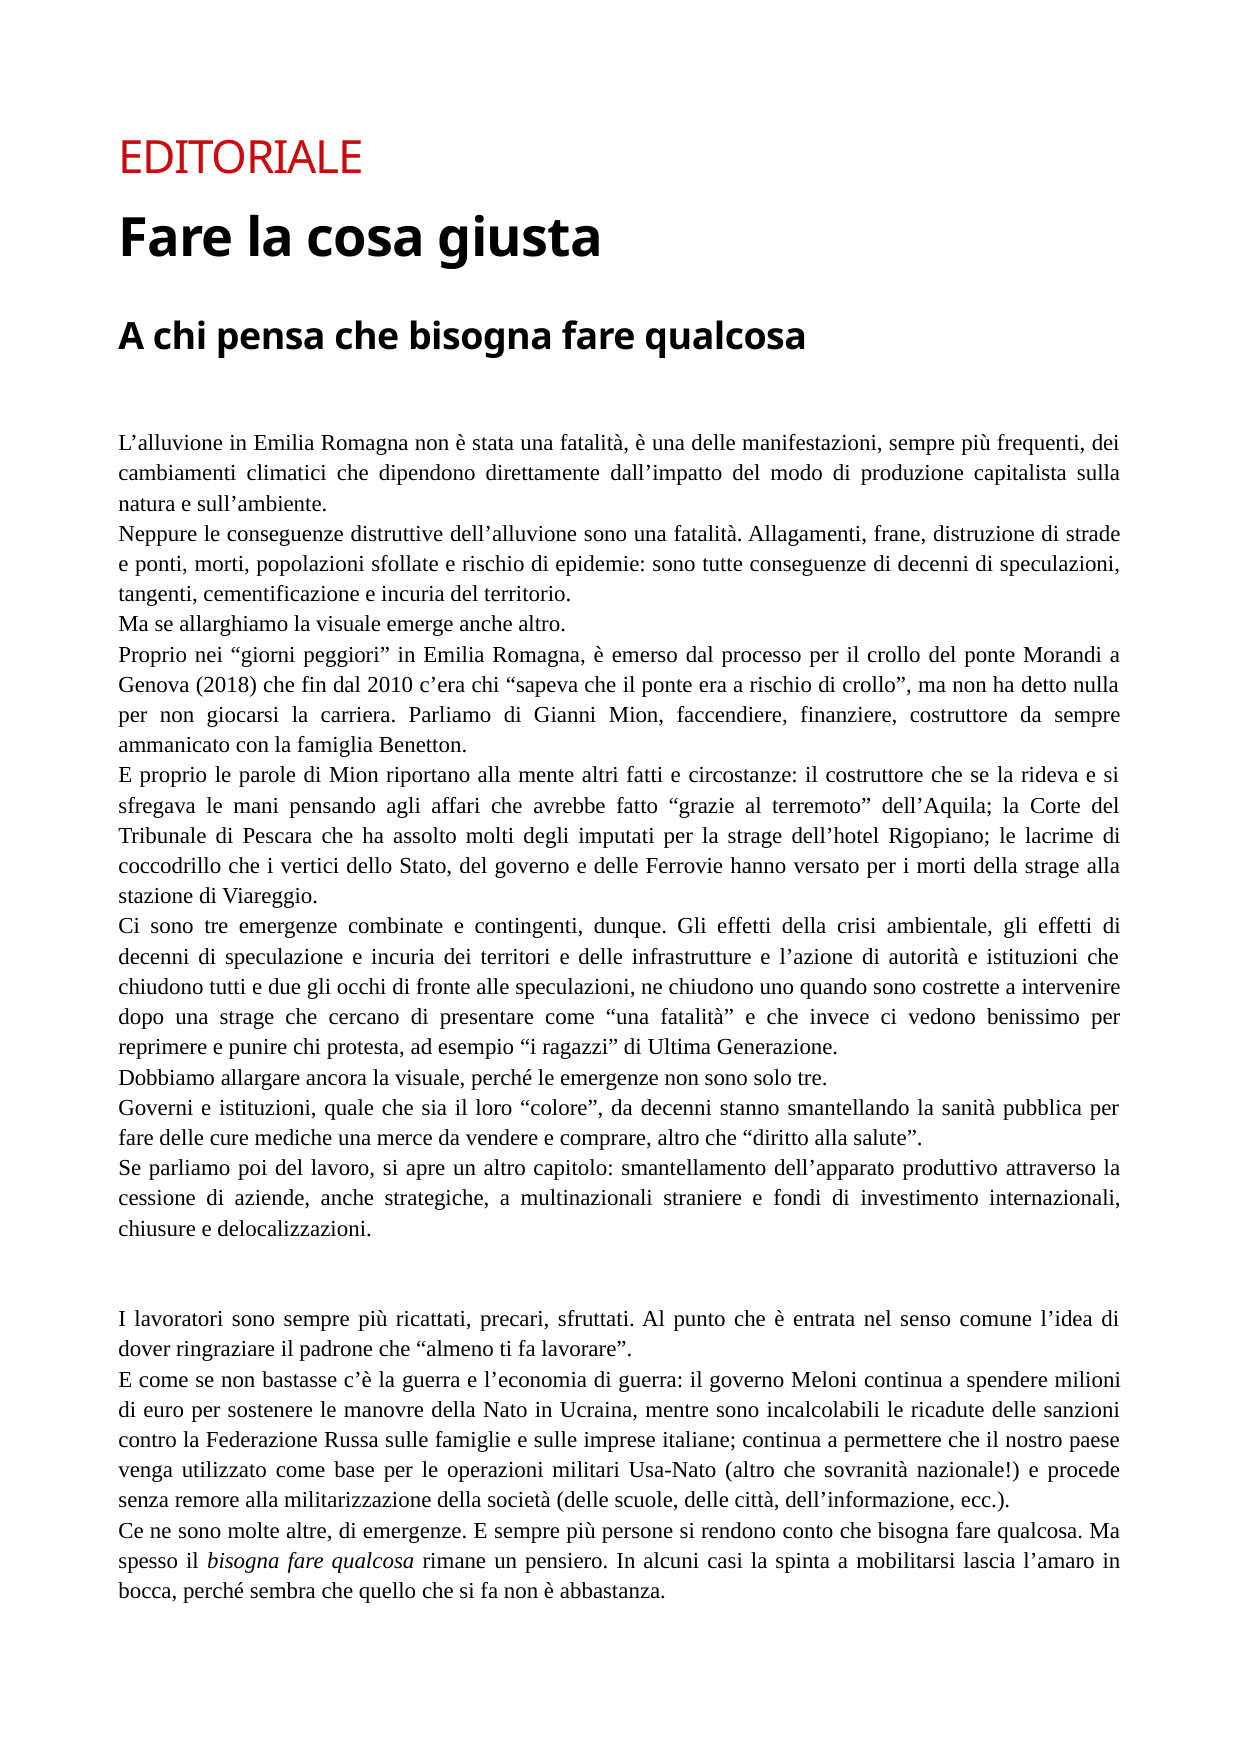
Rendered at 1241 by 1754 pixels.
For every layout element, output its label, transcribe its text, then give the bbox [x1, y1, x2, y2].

text Fare la cosa giusta [118, 199, 1122, 273]
text Ma se allarghiamo la visuale emerge anche altro. [118, 610, 1122, 637]
text Editoriale [118, 124, 1122, 186]
text Ce ne sono molte altre, di emergenze. E sempre più persone si rendono conto che bisogna fare qualcosa. Ma spesso il bisogna fare qualcosa rimane un pensiero. In alcuni casi la spinta a mobilitarsi lascia l’amaro in bocca, perché sembra che quello che si fa non è abbastanza. [118, 1517, 1122, 1603]
text A chi pensa che bisogna fare qualcosa [118, 309, 1122, 361]
text E proprio le parole di Mion riportano alla mente altri fatti e circostanze: il costruttore che se la rideva e si sfregava le mani pensando agli affari che avrebbe fatto “grazie al terremoto” dell’Aquila; la Corte del Tribunale di Pescara che ha assolto molti degli imputati per la strage dell’hotel Rigopiano; le lacrime di coccodrillo che i vertici dello Stato, del governo e delle Ferrovie hanno versato per i morti della strage alla stazione di Viareggio. [118, 761, 1122, 909]
text Neppure le conseguenze distruttive dell’alluvione sono una fatalità. Allagamenti, frane, distruzione di strade e ponti, morti, popolazioni sfollate e rischio di epidemie: sono tutte conseguenze di decenni di speculazioni, tangenti, cementificazione e incuria del territorio. [118, 520, 1122, 607]
text Dobbiamo allargare ancora la visuale, perché le emergenze non sono solo tre. [118, 1063, 1122, 1090]
text Governi e istituzioni, quale che sia il loro “colore”, da decenni stanno smantellando la sanità pubblica per fare delle cure mediche una merce da vendere e comprare, altro che “diritto alla salute”. [118, 1094, 1122, 1150]
text Ci sono tre emergenze combinate e contingenti, dunque. Gli effetti della crisi ambientale, gli effetti di decenni di speculazione e incuria dei territori e delle infrastrutture e l’azione di autorità e istituzioni che chiudono tutti e due gli occhi di fronte alle speculazioni, ne chiudono uno quando sono costrette a intervenire dopo una strage che cercano di presentare come “una fatalità” e che invece ci vedono benissimo per reprimere e punire chi protesta, ad esempio “i ragazzi” di Ultima Generazione. [118, 912, 1122, 1060]
text L’alluvione in Emilia Romagna non è stata una fatalità, è una delle manifestazioni, sempre più frequenti, dei cambiamenti climatici che dipendono direttamente dall’impatto del modo di produzione capitalista sulla natura e sull’ambiente. [118, 429, 1122, 516]
text I lavoratori sono sempre più ricattati, precari, sfruttati. Al punto che è entrata nel senso comune l’idea di dover ringraziare il padrone che “almeno ti fa lavorare”. [118, 1305, 1122, 1362]
text E come se non bastasse c’è la guerra e l’economia di guerra: il governo Meloni continua a spendere milioni di euro per sostenere le manovre della Nato in Ucraina, mentre sono incalcolabili le ricadute delle sanzioni contro la Federazione Russa sulle famiglie e sulle imprese italiane; continua a permettere che il nostro paese venga utilizzato come base per le operazioni militari Usa-Nato (altro che sovranità nazionale!) e procede senza remore alla militarizzazione della società (delle scuole, delle città, dell’informazione, ecc.). [118, 1366, 1122, 1513]
text Se parliamo poi del lavoro, si apre un altro capitolo: smantellamento dell’apparato produttivo attraverso la cessione di aziende, anche strategiche, a multinazionali straniere e fondi di investimento internazionali, chiusure e delocalizzazioni. [118, 1154, 1122, 1241]
text Proprio nei “giorni peggiori” in Emilia Romagna, è emerso dal processo per il crollo del ponte Morandi a Genova (2018) che fin dal 2010 c’era chi “sapeva che il ponte era a rischio di crollo”, ma non ha detto nulla per non giocarsi la carriera. Parliamo di Gianni Mion, faccendiere, finanziere, costruttore da sempre ammanicato con la famiglia Benetton. [118, 641, 1122, 758]
